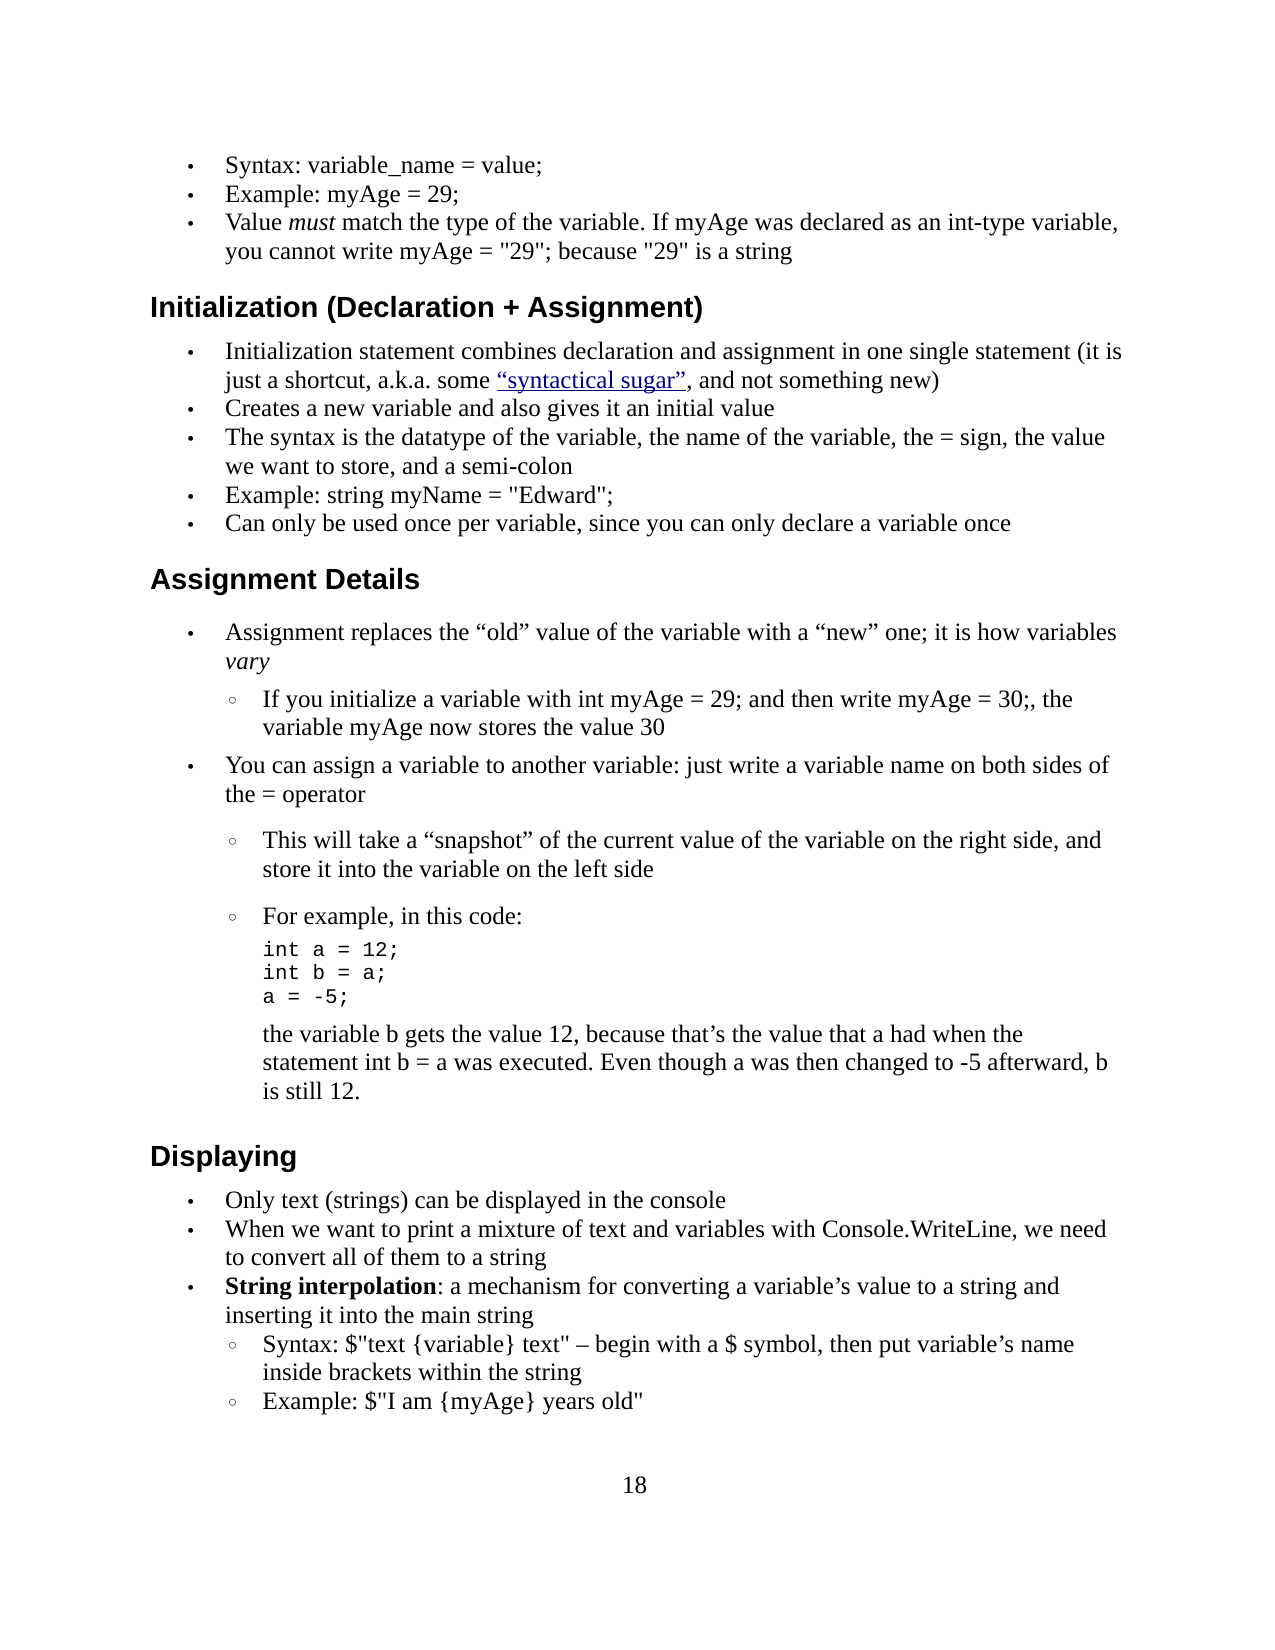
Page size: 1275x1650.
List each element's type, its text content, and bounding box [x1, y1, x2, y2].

list If you initialize a variable with int myAge = 29; and then write myAge = 30;, the variable myAge now stores the value 30 [225, 684, 1125, 741]
subtitle Initialization (Declaration + Assignment) [150, 290, 1125, 323]
list Initialization statement combines declaration and assignment in one single statement (it is just a shortcut, a.k.a. some “syntactical sugar”, and not something new) [187, 336, 1125, 393]
list String interpolation: a mechanism for converting a variable’s value to a string and inserting it into the main string [187, 1271, 1125, 1329]
list The syntax is the datatype of the variable, the name of the variable, the = sign, the value we want to store, and a semi-colon [187, 422, 1125, 480]
list int b = a; [225, 962, 1125, 986]
list the variable b gets the value 12, because that’s the value that a had when the statement int b = a was executed. Even though a was then changed to -5 afterward, b is still 12. [225, 1019, 1125, 1105]
list This will take a “snapshot” of the current value of the variable on the right side, and store it into the variable on the left side [225, 826, 1125, 883]
list You can assign a variable to another variable: just write a variable name on both sides of the = operator [187, 750, 1125, 808]
list Syntax: variable_name = value; [187, 150, 1125, 179]
list Can only be used once per variable, since you can only declare a variable once [187, 508, 1125, 537]
list Assignment replaces the “old” value of the variable with a “new” one; it is how variables vary [187, 617, 1125, 675]
list Value must match the type of the variable. If myAge was declared as an int-type variable, you cannot write myAge = "29"; because "29" is a string [187, 207, 1125, 265]
list a = -5; [225, 986, 1125, 1010]
list When we want to print a mixture of text and variables with Console.WriteLine, we need to convert all of them to a string [187, 1214, 1125, 1271]
list Example: $"I am {myAge} years old" [225, 1386, 1125, 1415]
list Example: string myName = "Edward"; [187, 480, 1125, 508]
list For example, in this code: [225, 901, 1125, 930]
list int a = 12; [225, 939, 1125, 962]
subtitle Assignment Details [150, 562, 1125, 596]
subtitle Displaying [150, 1139, 1125, 1172]
list Example: myAge = 29; [187, 179, 1125, 207]
list Syntax: $"text {variable} text" – begin with a $ symbol, then put variable’s name inside brackets within the string [225, 1329, 1125, 1386]
list Creates a new variable and also gives it an initial value [187, 393, 1125, 422]
list Only text (strings) can be displayed in the console [187, 1185, 1125, 1214]
